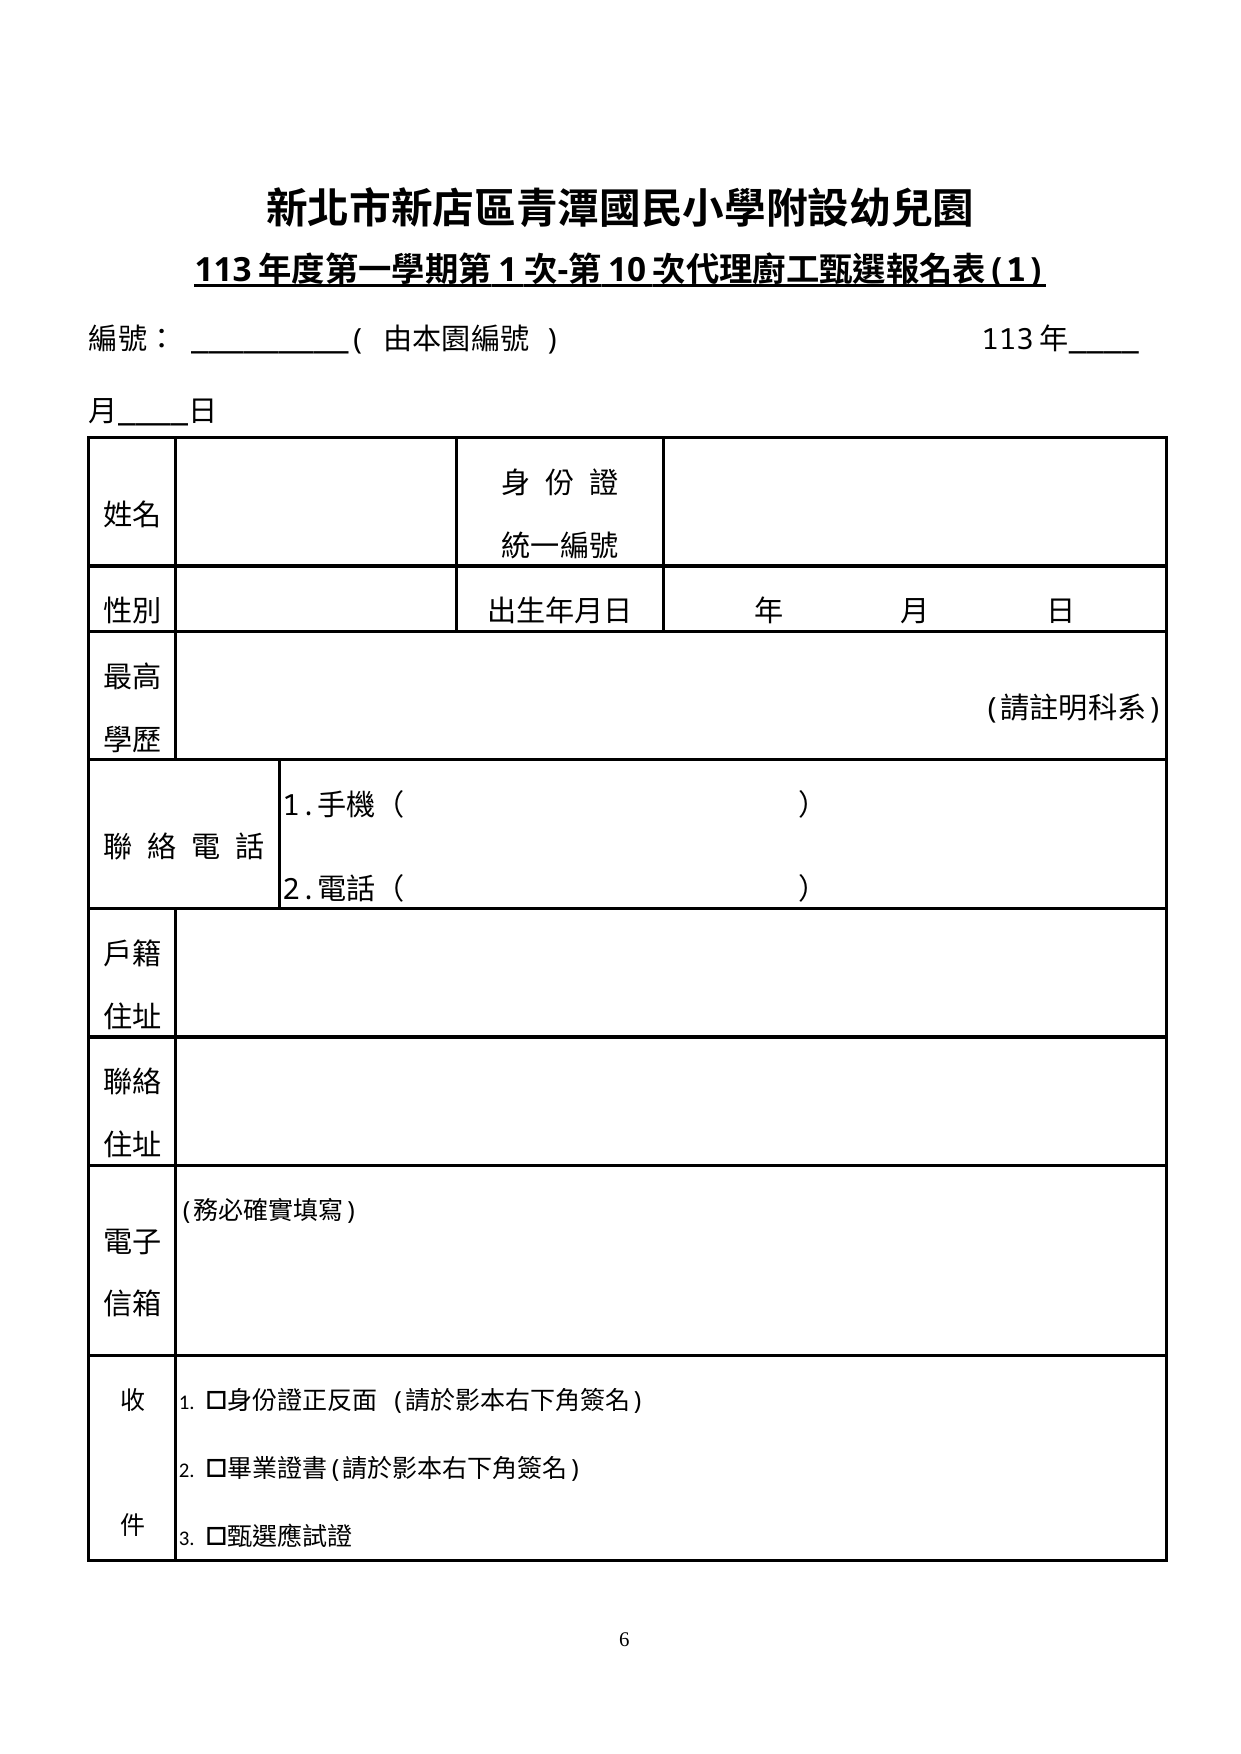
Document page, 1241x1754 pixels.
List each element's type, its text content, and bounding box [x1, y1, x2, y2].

table_cell 電子信箱 [90, 1167, 174, 1354]
table_cell 收 件 [90, 1357, 174, 1559]
table_cell 最高 學歷 [90, 633, 174, 758]
table_cell 聯 絡 電 話 [90, 761, 278, 907]
text 113年度第一學期第1次-第10次代理廚工甄選報名表(1) [89, 226, 1152, 288]
table_cell [177, 568, 455, 630]
table_cell 身份證正反面 (請於影本右下角簽名) 畢業證書(請於影本右下角簽名) 甄選應試證 簡要自傳 切結書 中餐烹調-葷丙級或丙級以上技術士檢定證照(請於影本右下角簽名) 7.其他:___________ [177, 1357, 1165, 1559]
table_cell 年 月 日 [665, 568, 1165, 630]
table_cell (務必確實填寫) [177, 1167, 1165, 1354]
table_cell (請註明科系) [177, 633, 1165, 758]
table_cell 性別 [90, 568, 174, 630]
table_header 姓名 [90, 439, 174, 564]
table_cell 戶籍 住址 [90, 910, 174, 1035]
table_cell 1.手機（ ） 2.電話（ ） [281, 761, 1165, 907]
text 新北市新店區青潭國民小學附設幼兒園 [89, 163, 1152, 226]
table_cell 聯絡 住址 [90, 1039, 174, 1163]
table_header [665, 439, 1165, 564]
table_cell 出生年月日 [458, 568, 662, 630]
table_header 身 份 證 統一編號 [458, 439, 662, 564]
table_cell [177, 1039, 1165, 1163]
table_header [177, 439, 455, 564]
table_cell [177, 910, 1165, 1035]
text 編號： _________( 由本園編號 ) 113年____月____日 [89, 295, 1152, 430]
